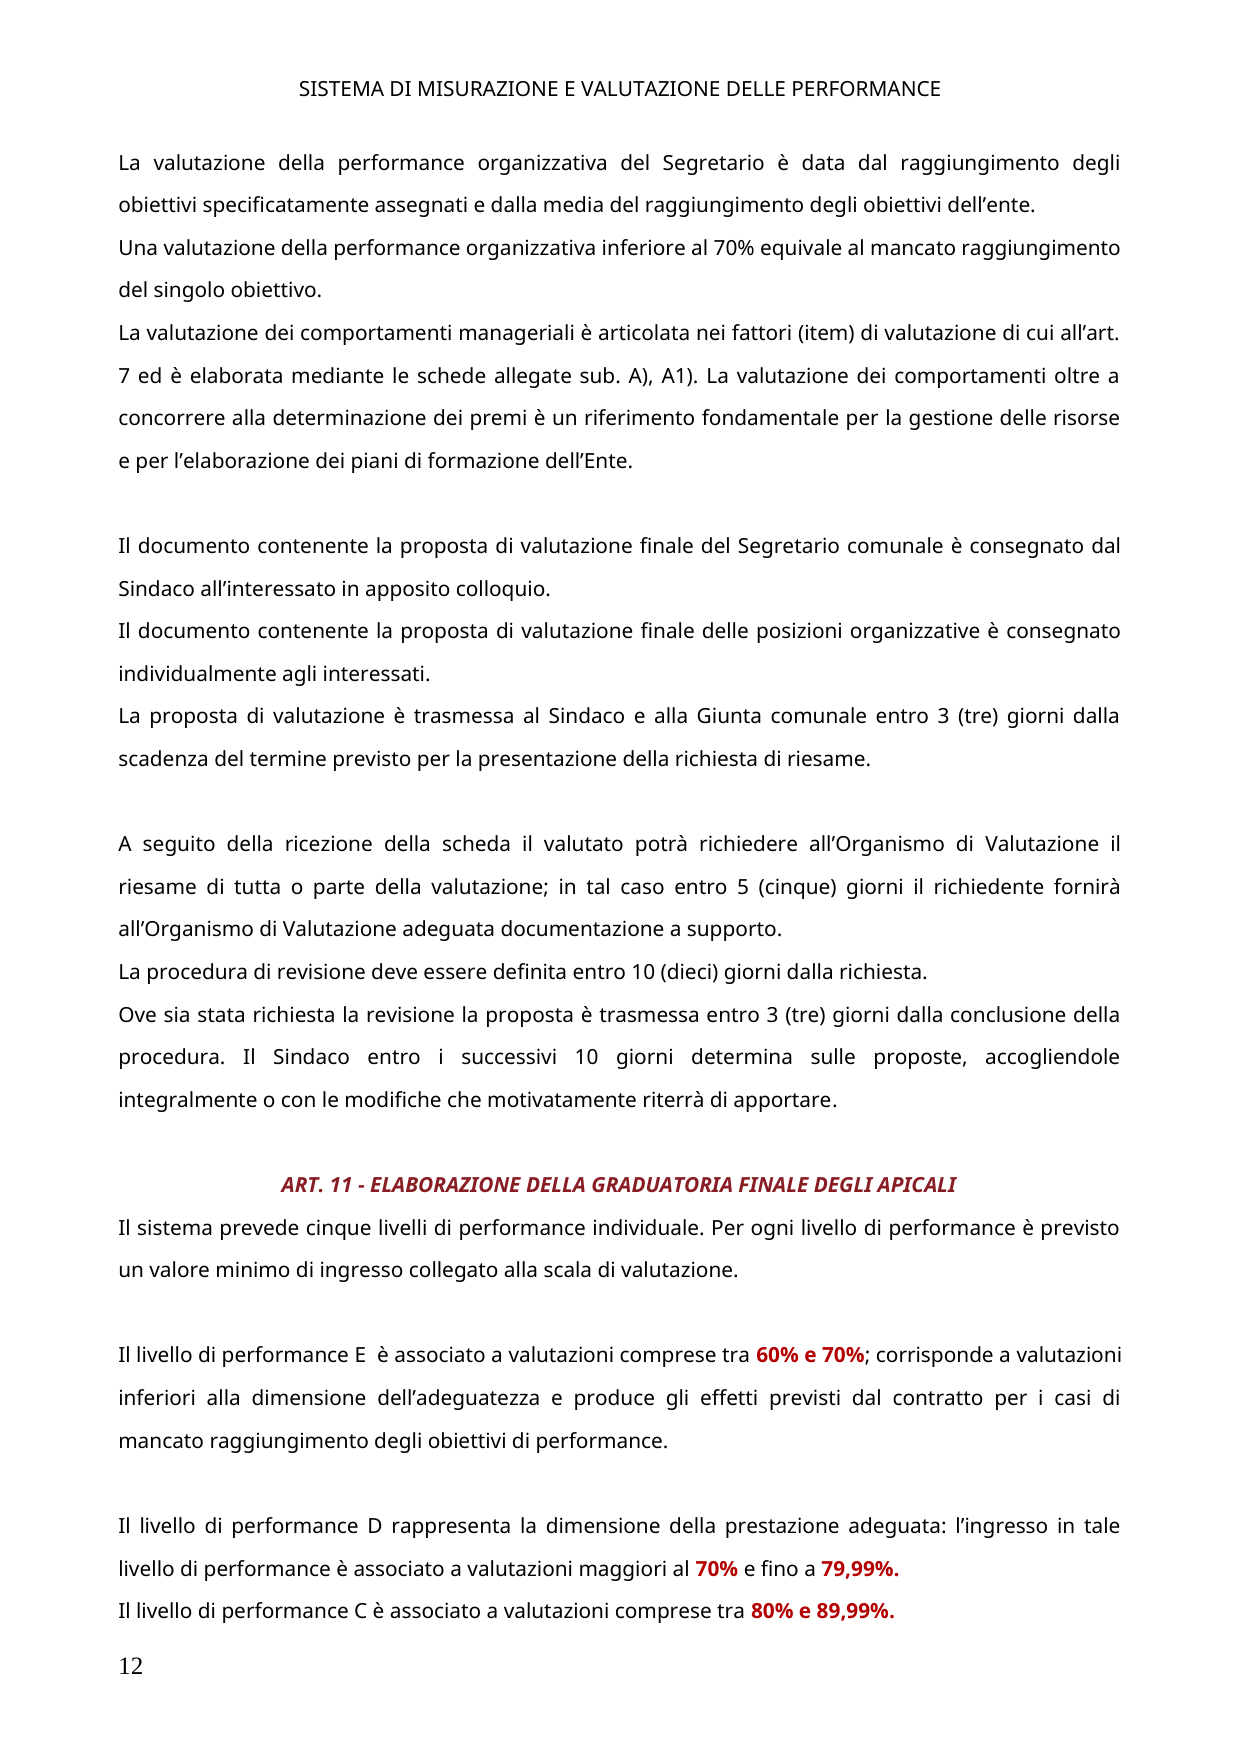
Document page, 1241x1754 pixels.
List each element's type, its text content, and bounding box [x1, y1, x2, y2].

text Il sistema prevede cinque livelli di performance individuale. Per ogni livello di performance è previsto un valore minimo di ingresso collegato alla scala di valutazione. [118, 1213, 1122, 1284]
text Il livello di performance E è associato a valutazioni comprese tra 60% e 70%; corrisponde a valutazioni inferiori alla dimensione dell’adeguatezza e produce gli effetti previsti dal contratto per i casi di mancato raggiungimento degli obiettivi di performance. [118, 1341, 1122, 1454]
text A seguito della ricezione della scheda il valutato potrà richiedere all’Organismo di Valutazione il riesame di tutta o parte della valutazione; in tal caso entro 5 (cinque) giorni il richiedente fornirà all’Organismo di Valutazione adeguata documentazione a supporto. [118, 829, 1122, 943]
text Una valutazione della performance organizzativa inferiore al 70% equivale al mancato raggiungimento del singolo obiettivo. [118, 233, 1122, 304]
subtitle ART. 11 - ELABORAZIONE DELLA GRADUATORIA FINALE DEGLI APICALI [118, 1170, 1122, 1199]
text Il livello di performance C è associato a valutazioni comprese tra 80% e 89,99%. [118, 1596, 1122, 1625]
text Il livello di performance D rappresenta la dimensione della prestazione adeguata: l’ingresso in tale livello di performance è associato a valutazioni maggiori al 70% e fino a 79,99%. [118, 1511, 1122, 1582]
text La valutazione dei comportamenti manageriali è articolata nei fattori (item) di valutazione di cui all’art. 7 ed è elaborata mediante le schede allegate sub. A), A1). La valutazione dei comportamenti oltre a concorrere alla determinazione dei premi è un riferimento fondamentale per la gestione delle risorse e per l’elaborazione dei piani di formazione dell’Ente. [118, 318, 1122, 474]
text Il documento contenente la proposta di valutazione finale delle posizioni organizzative è consegnato individualmente agli interessati. [118, 616, 1122, 687]
text Il documento contenente la proposta di valutazione finale del Segretario comunale è consegnato dal Sindaco all’interessato in apposito colloquio. [118, 531, 1122, 602]
text La procedura di revisione deve essere definita entro 10 (dieci) giorni dalla richiesta. [118, 957, 1122, 986]
text La valutazione della performance organizzativa del Segretario è data dal raggiungimento degli obiettivi specificatamente assegnati e dalla media del raggiungimento degli obiettivi dell’ente. [118, 148, 1122, 219]
text Ove sia stata richiesta la revisione la proposta è trasmessa entro 3 (tre) giorni dalla conclusione della procedura. Il Sindaco entro i successivi 10 giorni determina sulle proposte, accogliendole integralmente o con le modifiche che motivatamente riterrà di apportare. [118, 1000, 1122, 1113]
text La proposta di valutazione è trasmessa al Sindaco e alla Giunta comunale entro 3 (tre) giorni dalla scadenza del termine previsto per la presentazione della richiesta di riesame. [118, 702, 1122, 773]
